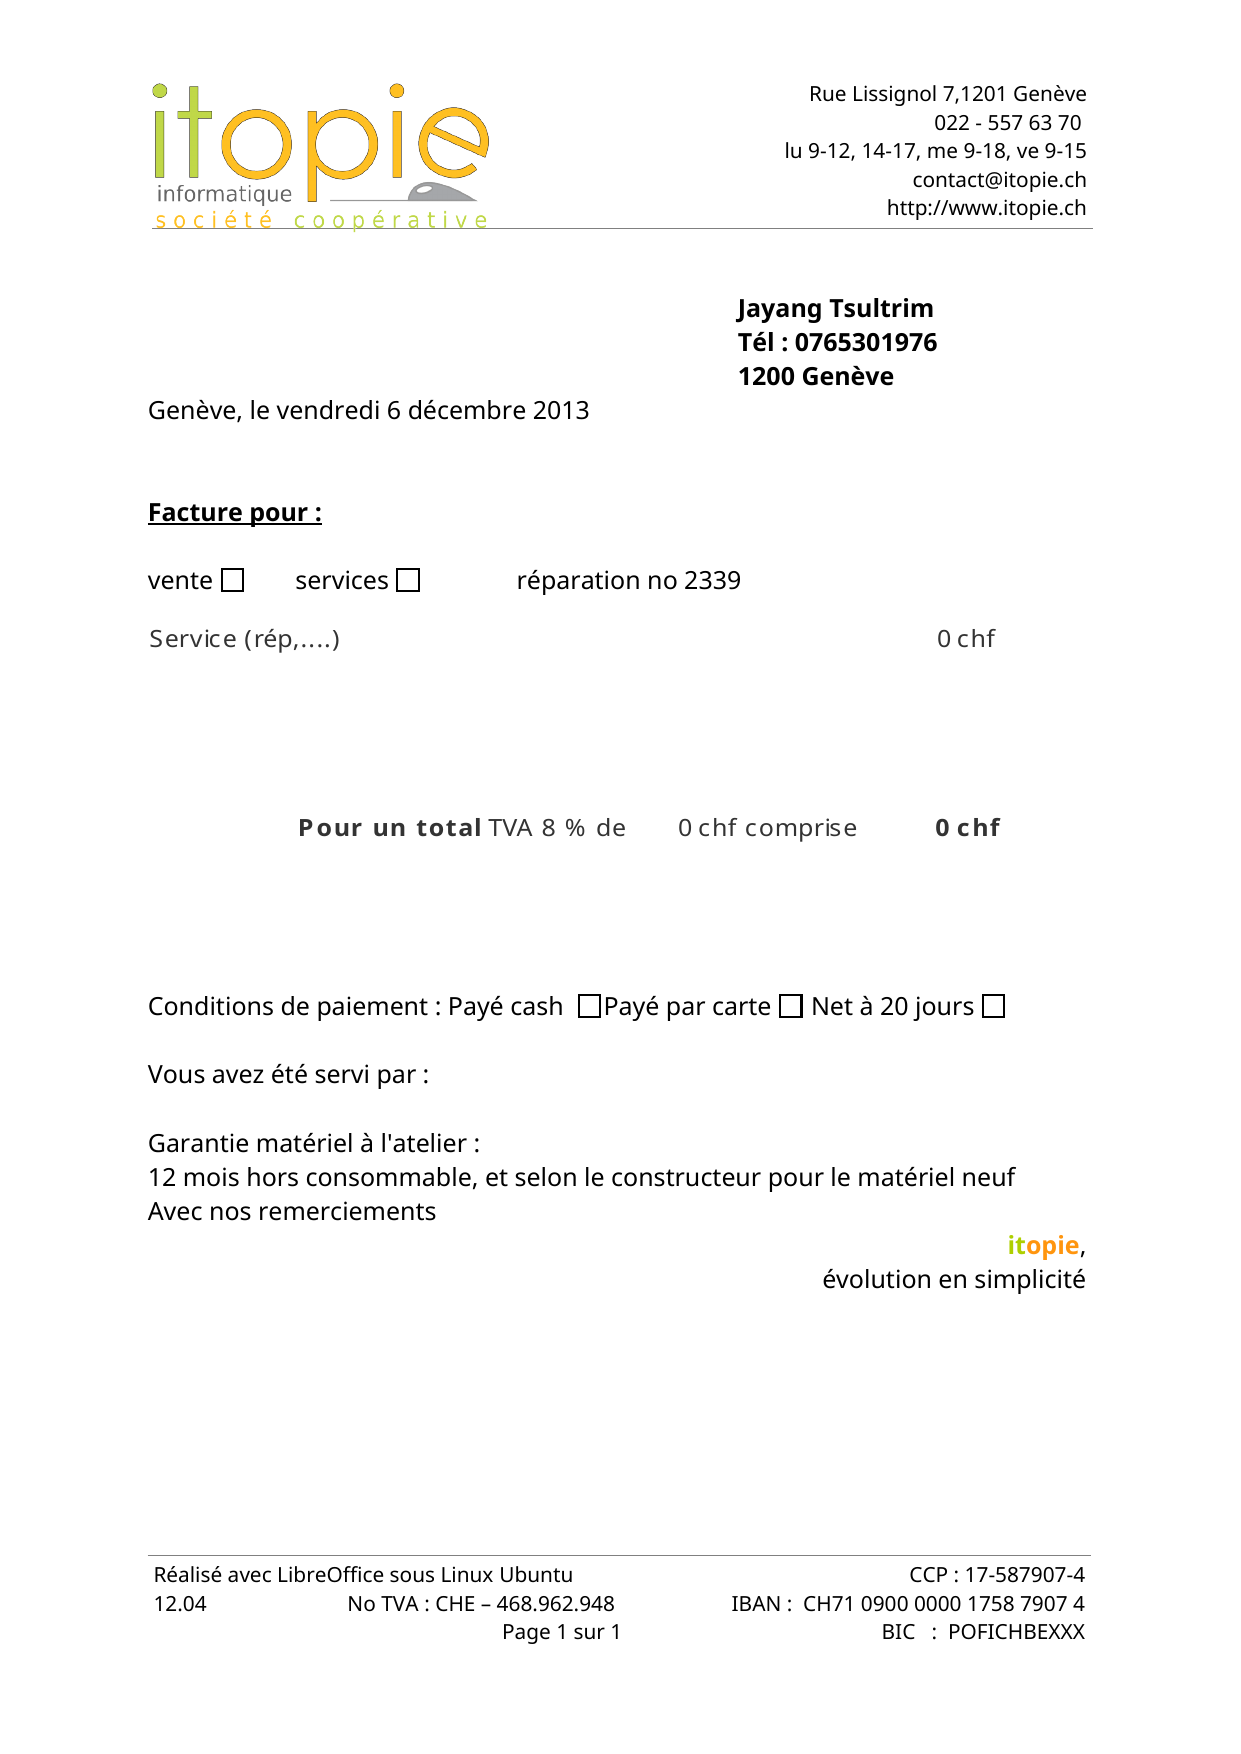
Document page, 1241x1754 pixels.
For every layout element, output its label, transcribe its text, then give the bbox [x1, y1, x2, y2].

text Jayang Tsultrim [148, 290, 1093, 324]
text Facture pour : [148, 495, 1093, 529]
text vente services réparation no 2339 [148, 563, 1093, 597]
text Vous avez été servi par : [148, 1057, 1093, 1091]
picture [138, 72, 500, 244]
text Tél : 0765301976 [148, 324, 1093, 358]
text 12 mois hors consommable, et selon le constructeur pour le matériel neuf [148, 1159, 1093, 1193]
text Genève, le vendredi 6 décembre 2013 [148, 392, 1093, 427]
text Garantie matériel à l'atelier : [148, 1125, 1093, 1159]
text 1200 Genève [148, 358, 1093, 392]
text évolution en simplicité [148, 1262, 1093, 1296]
text Conditions de paiement : Payé cash Payé par carte Net à 20 jours [148, 989, 1093, 1023]
text Avec nos remerciements [148, 1193, 1093, 1227]
text itopie, [148, 1227, 1093, 1262]
